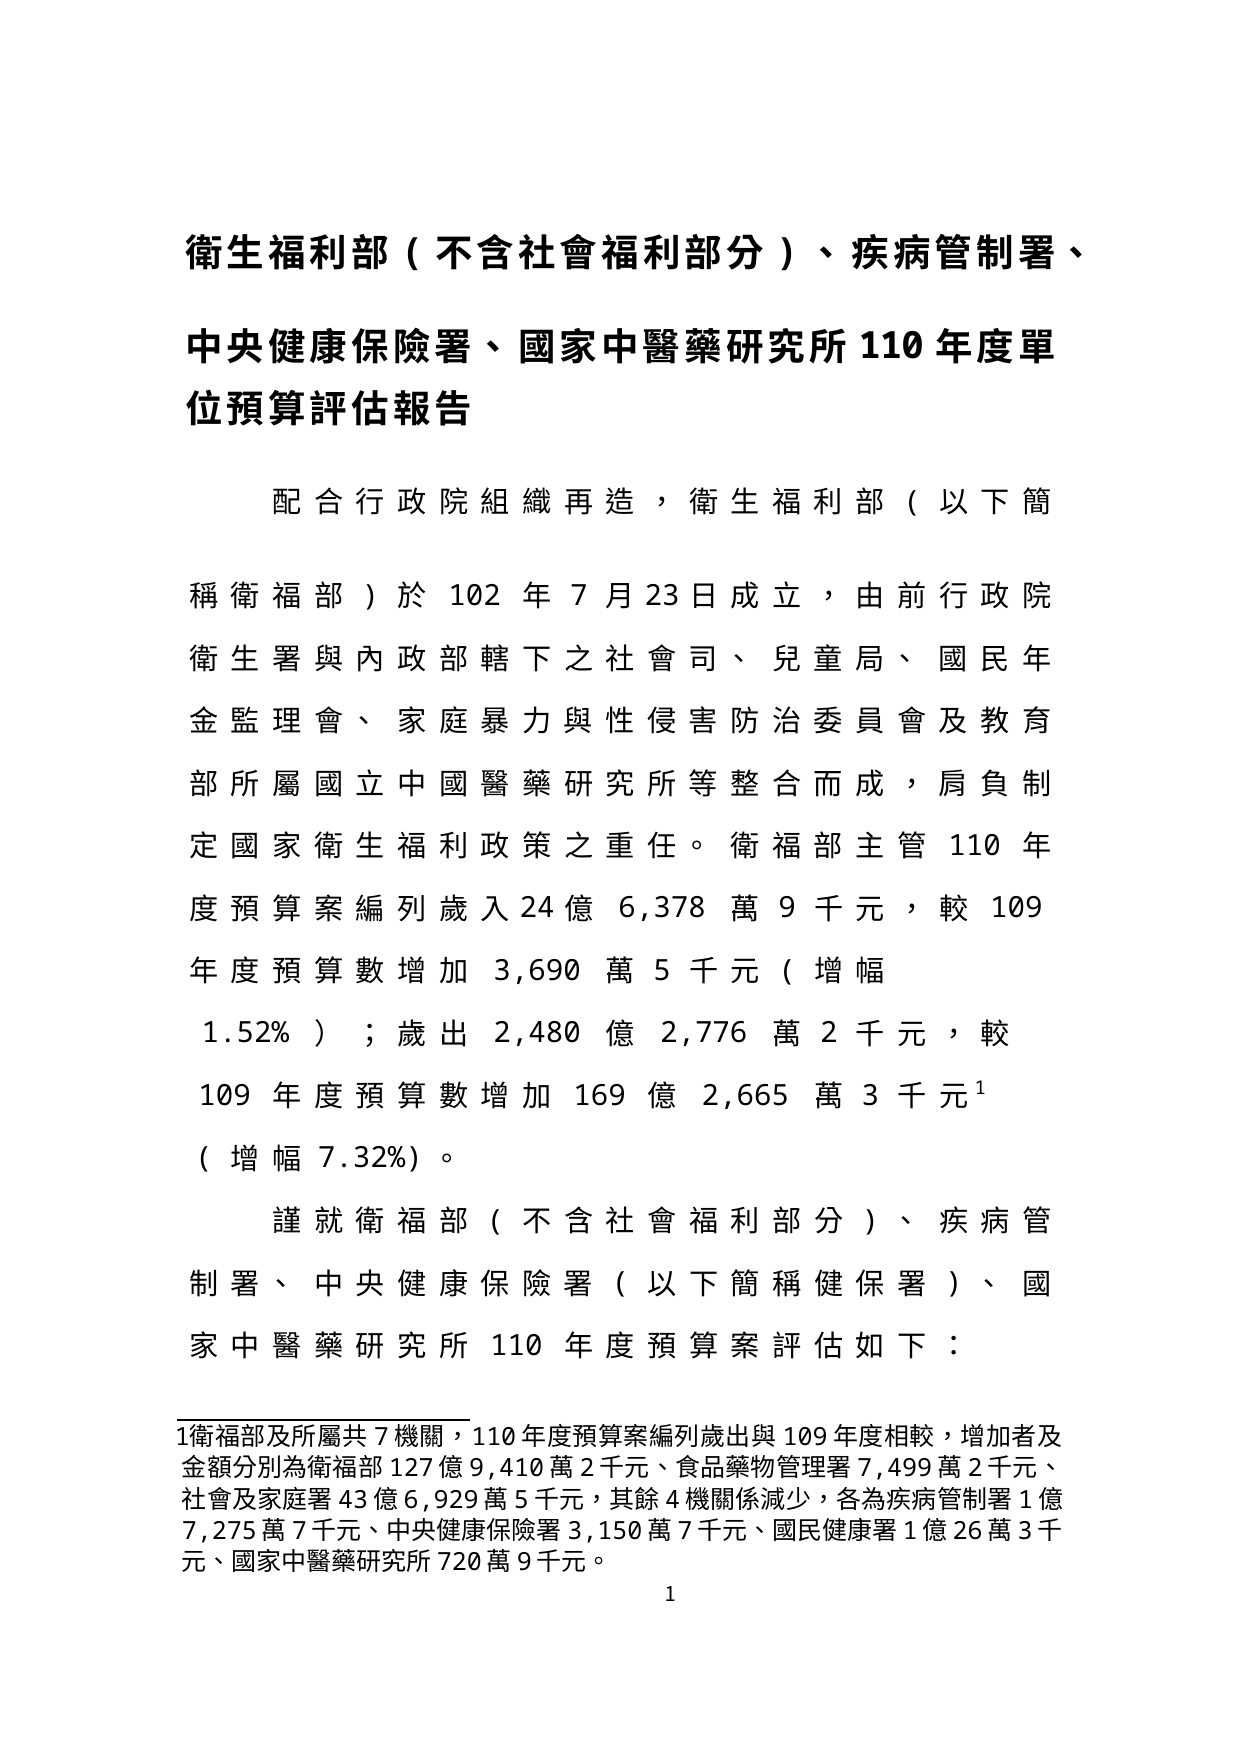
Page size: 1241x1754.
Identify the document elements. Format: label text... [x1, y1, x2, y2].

text 配合行政院組織再造，衛生福利部(以下簡稱衛福部)於102年7月23日成立，由前行政院衛生署與內政部轄下之社會司、兒童局、國民年金監理會、家庭暴力與性侵害防治委員會及教育部所屬國立中國醫藥研究所等整合而成，肩負制定國家衛生福利政策之重任。衛福部主管110年度預算案編列歲入24億6,378萬9千元，較109年度預算數增加3,690萬5千元(增幅1.52%）；歲出2,480億2,776萬2千元，較109年度預算數增加169億2,665萬3千元(增幅7.32%)。 [183, 427, 1058, 1177]
text 衛生福利部(不含社會福利部分)、疾病管制署、中央健康保險署、國家中醫藥研究所110年度單位預算評估報告 [183, 177, 1058, 427]
text 謹就衛福部(不含社會福利部分)、疾病管制署、中央健康保險署(以下簡稱健保署)、國家中醫藥研究所110年度預算案評估如下： [183, 1177, 1058, 1365]
text 衛福部及所屬共7機關，110年度預算案編列歲出與109年度相較，增加者及金額分別為衛福部127億9,410萬2千元、食品藥物管理署7,499萬2千元、社會及家庭署43億6,929萬5千元，其餘4機關係減少，各為疾病管制署1億7,275萬7千元、中央健康保險署3,150萬7千元、國民健康署1億26萬3千元、國家中醫藥研究所720萬9千元。 [174, 1421, 1063, 1577]
